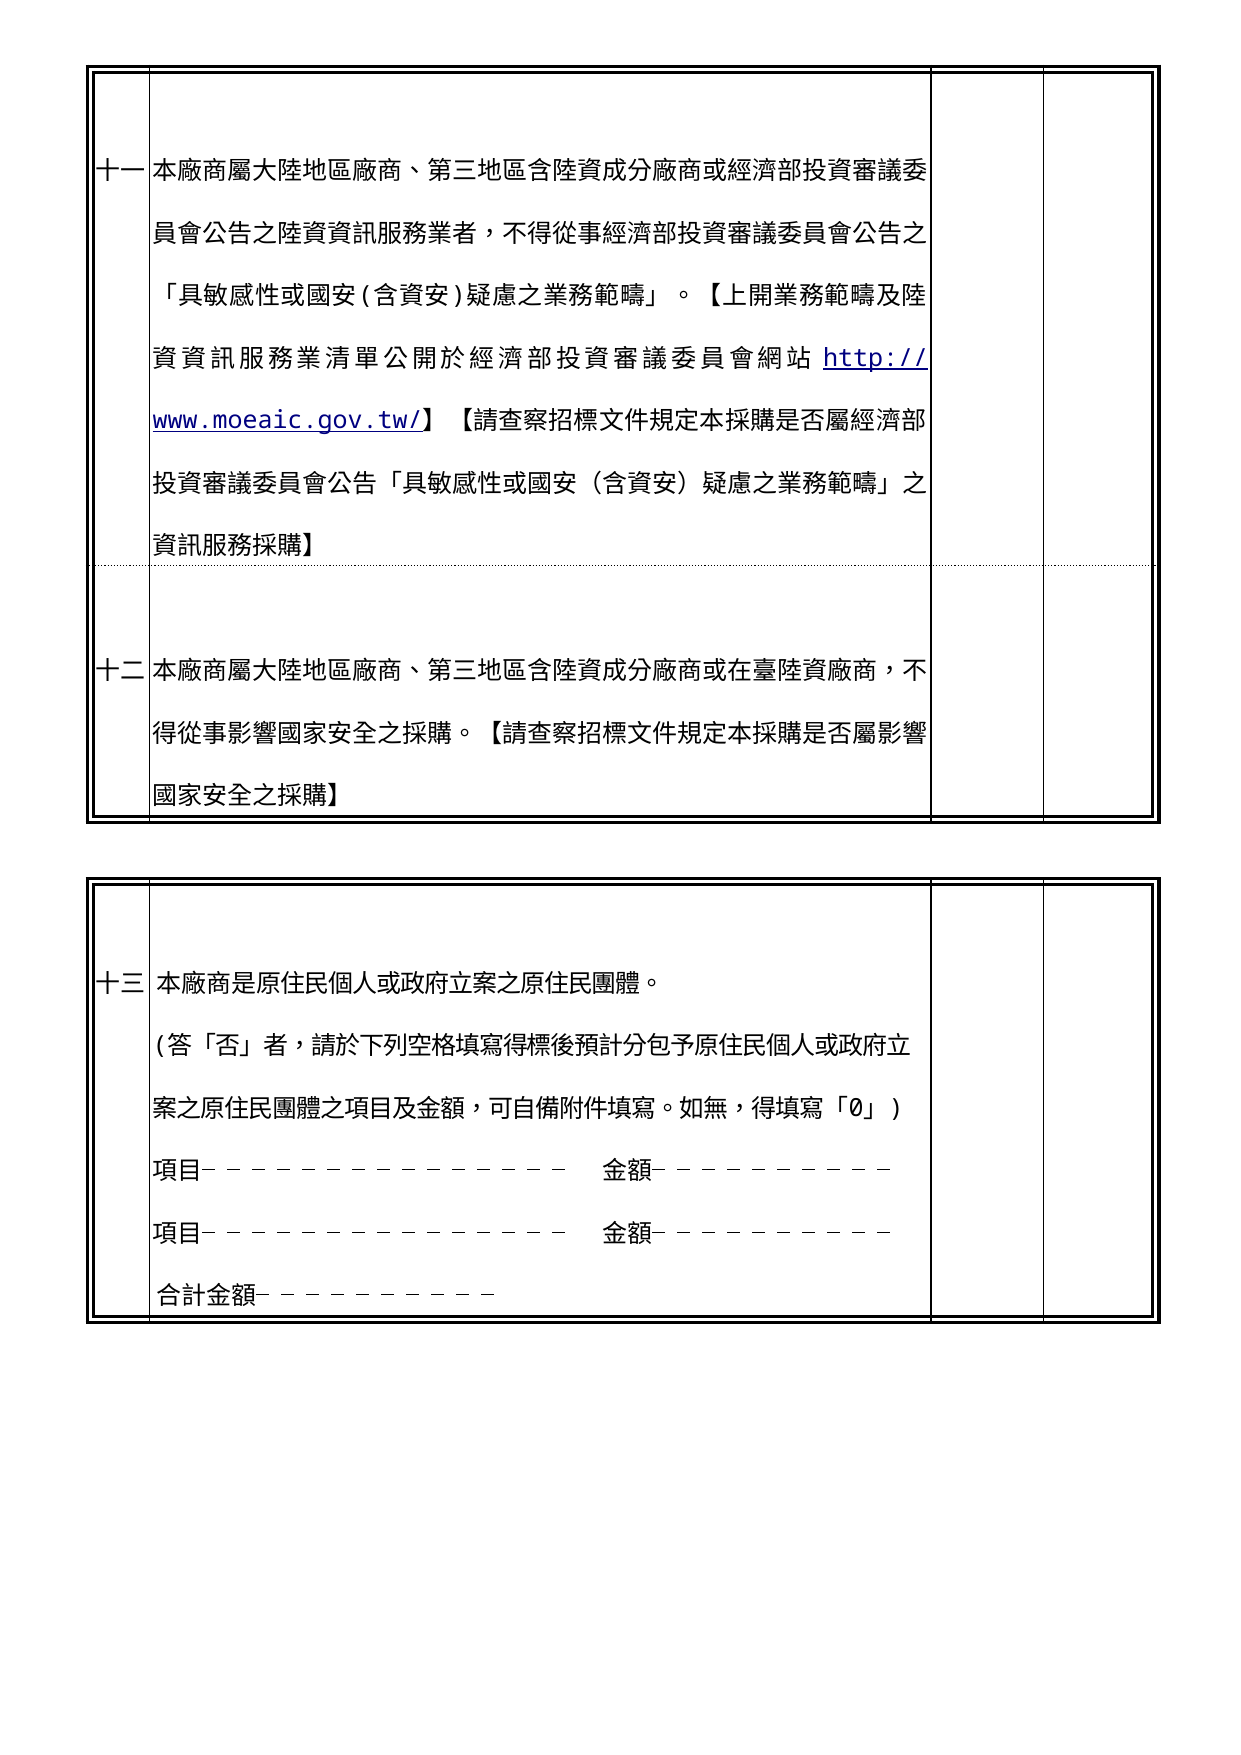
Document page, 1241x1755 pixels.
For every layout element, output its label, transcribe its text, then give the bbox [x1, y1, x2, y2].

table_header [932, 886, 1043, 1314]
table_header 本廠商屬大陸地區廠商、第三地區含陸資成分廠商或經濟部投資審議委員會公告之陸資資訊服務業者，不得從事經濟部投資審議委員會公告之「具敏感性或國安(含資安)疑慮之業務範疇」。【上開業務範疇及陸資資訊服務業清單公開於經濟部投資審議委員會網站http://www.moeaic.gov.tw/】【請查察招標文件規定本採購是否屬經濟部投資審議委員會公告「具敏感性或國安（含資安）疑慮之業務範疇」之資訊服務採購】 [150, 74, 930, 564]
table_cell 本廠商屬大陸地區廠商、第三地區含陸資成分廠商或在臺陸資廠商，不得從事影響國家安全之採購。【請查察招標文件規定本採購是否屬影響國家安全之採購】 [150, 565, 930, 814]
table_header [1044, 74, 1151, 564]
table_header [1044, 68, 1156, 564]
table_cell [1044, 565, 1151, 814]
table_header 十三 [90, 880, 149, 1314]
table_header [1044, 880, 1156, 1314]
table_header [932, 74, 1043, 564]
table_header 本廠商是原住民個人或政府立案之原住民團體。 (答「否」者，請於下列空格填寫得標後預計分包予原住民個人或政府立案之原住民團體之項目及金額，可自備附件填寫。如無，得填寫「0」) 項目╴╴╴╴╴╴╴╴╴╴╴╴╴╴╴ 金額╴╴╴╴╴╴╴╴╴╴ 項目╴╴╴╴╴╴╴╴╴╴╴╴╴╴╴ 金額╴╴╴╴╴╴╴╴╴╴ 合計金額╴╴╴╴╴╴╴╴╴╴ [150, 886, 930, 1314]
table_cell 十二 [95, 565, 149, 814]
table_cell [932, 565, 1043, 814]
table_header [1044, 886, 1151, 1314]
table_header 十一 [90, 68, 149, 564]
